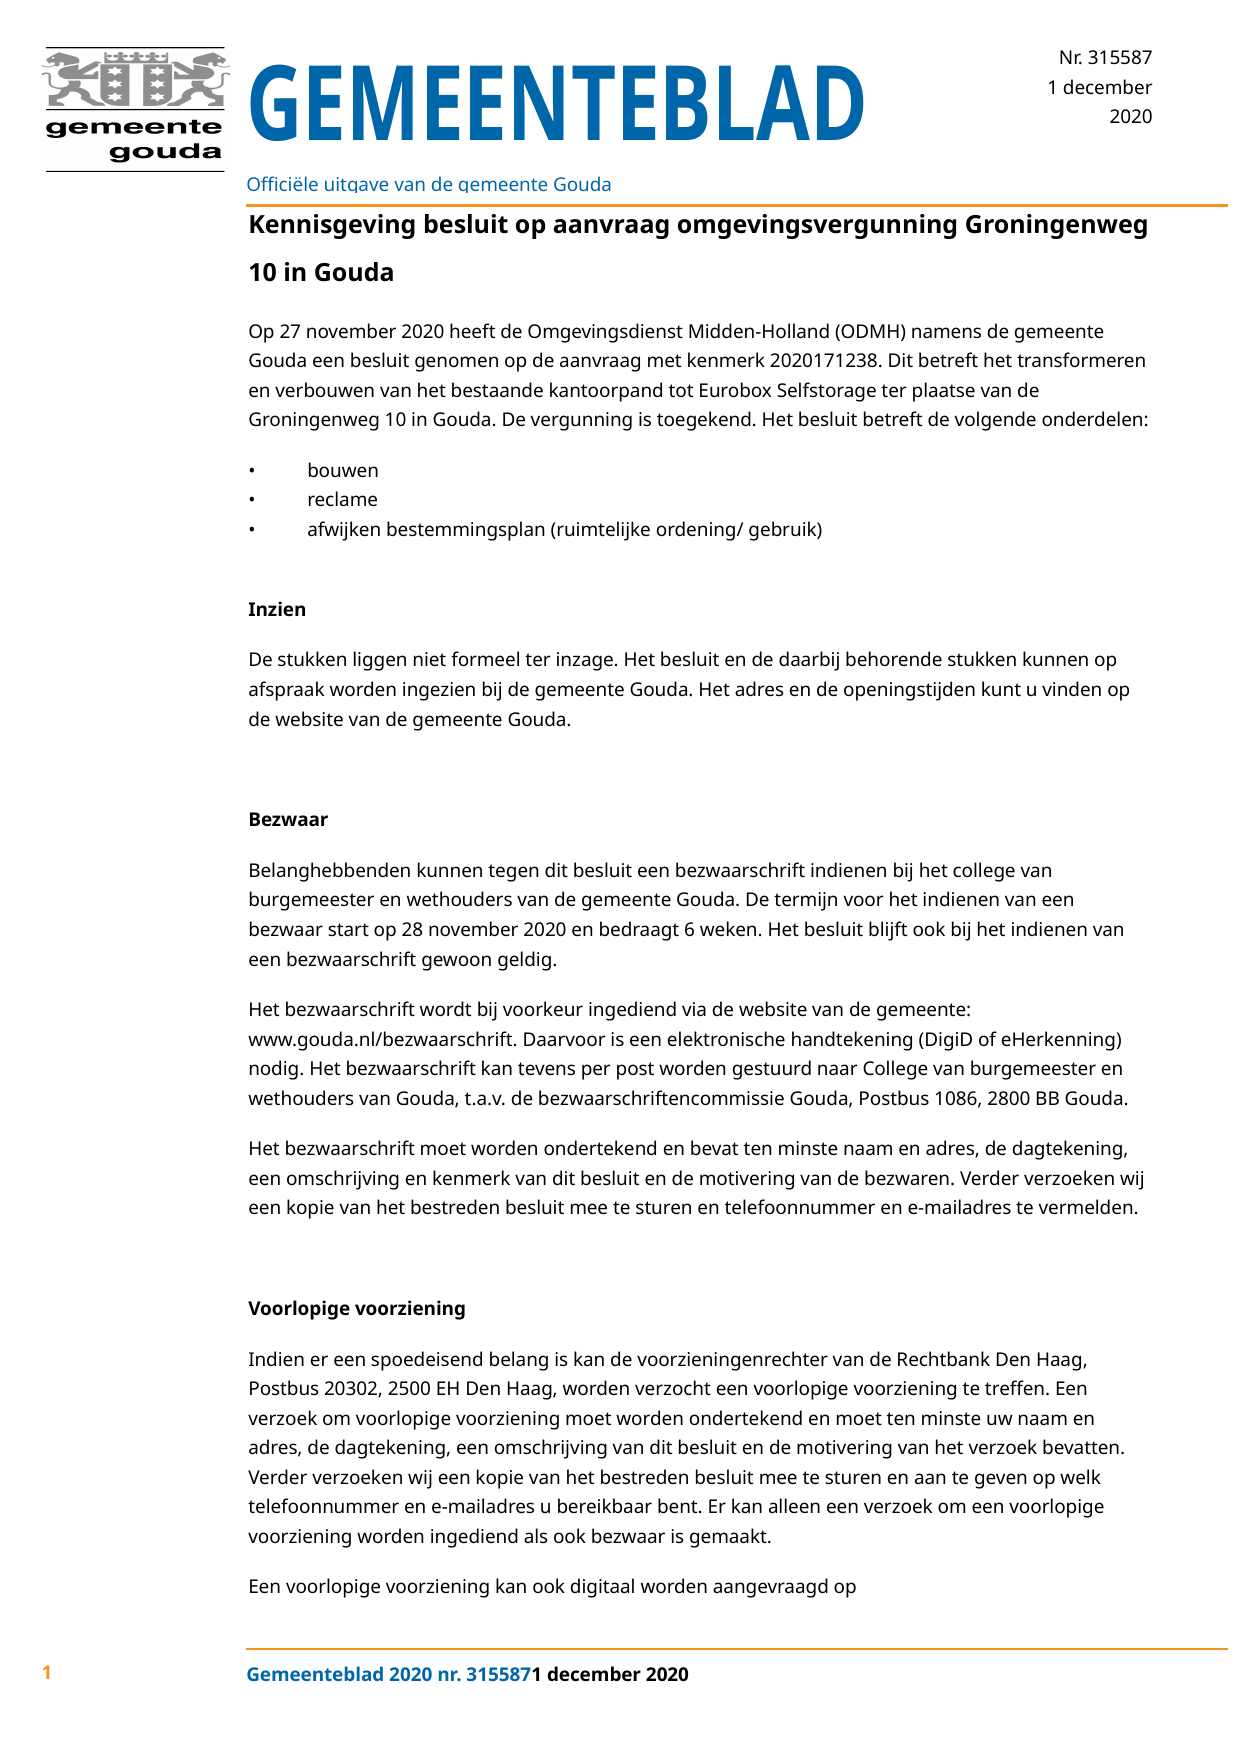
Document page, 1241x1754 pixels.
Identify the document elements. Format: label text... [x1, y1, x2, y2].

text Inzien [248, 596, 1152, 622]
text Indien er een spoedeisend belang is kan de voorzieningenrechter van de Rechtbank Den Haag, Postbus 20302, 2500 EH Den Haag, worden verzocht een voorlopige voorziening te treffen. Een verzoek om voorlopige voorziening moet worden ondertekend en moet ten minste uw naam en adres, de dagtekening, een omschrijving van dit besluit en de motivering van het verzoek bevatten. Verder verzoeken wij een kopie van het bestreden besluit mee te sturen en aan te geven op welk telefoonnummer en e-mailadres u bereikbaar bent. Er kan alleen een verzoek om een voorlopige voorziening worden ingediend als ook bezwaar is gemaakt. [248, 1346, 1152, 1549]
text Een voorlopige voorziening kan ook digitaal worden aangevraagd op [248, 1574, 1152, 1599]
text Bezwaar [248, 807, 1152, 832]
list reclame [248, 487, 1152, 512]
text Het bezwaarschrift moet worden ondertekend en bevat ten minste naam en adres, de dagtekening, een omschrijving en kenmerk van dit besluit en de motivering van de bezwaren. Verder verzoeken wij een kopie van het bestreden besluit mee te sturen en telefoonnummer en e-mailadres te vermelden. [248, 1135, 1152, 1220]
text Belanghebbenden kunnen tegen dit besluit een bezwaarschrift indienen bij het college van burgemeester en wethouders van de gemeente Gouda. De termijn voor het indienen van een bezwaar start op 28 november 2020 en bedraagt 6 weken. Het besluit blijft ook bij het indienen van een bezwaarschrift gewoon geldig. [248, 857, 1152, 972]
text Op 27 november 2020 heeft de Omgevingsdienst Midden-Holland (ODMH) namens de gemeente Gouda een besluit genomen op de aanvraag met kenmerk 2020171238. Dit betreft het transformeren en verbouwen van het bestaande kantoorpand tot Eurobox Selfstorage ter plaatse van de Groningenweg 10 in Gouda. De vergunning is toegekend. Het besluit betreft de volgende onderdelen: [248, 318, 1152, 432]
text De stukken liggen niet formeel ter inzage. Het besluit en de daarbij behorende stukken kunnen op afspraak worden ingezien bij de gemeente Gouda. Het adres en de openingstijden kunt u vinden op de website van de gemeente Gouda. [248, 647, 1152, 732]
picture [41, 47, 231, 172]
list afwijken bestemmingsplan (ruimtelijke ordening/ gebruik) [248, 516, 1152, 542]
text Het bezwaarschrift wordt bij voorkeur ingediend via de website van de gemeente: www.gouda.nl/bezwaarschrift. Daarvoor is een elektronische handtekening (DigiD of eHerkenning) nodig. Het bezwaarschrift kan tevens per post worden gestuurd naar College van burgemeester en wethouders van Gouda, t.a.v. de bezwaarschriftencommissie Gouda, Postbus 1086, 2800 BB Gouda. [248, 996, 1152, 1111]
list bouwen [248, 457, 1152, 483]
text Kennisgeving besluit op aanvraag omgevingsvergunning Groningenweg 10 in Gouda [248, 207, 1152, 288]
text Voorlopige voorziening [248, 1295, 1152, 1321]
